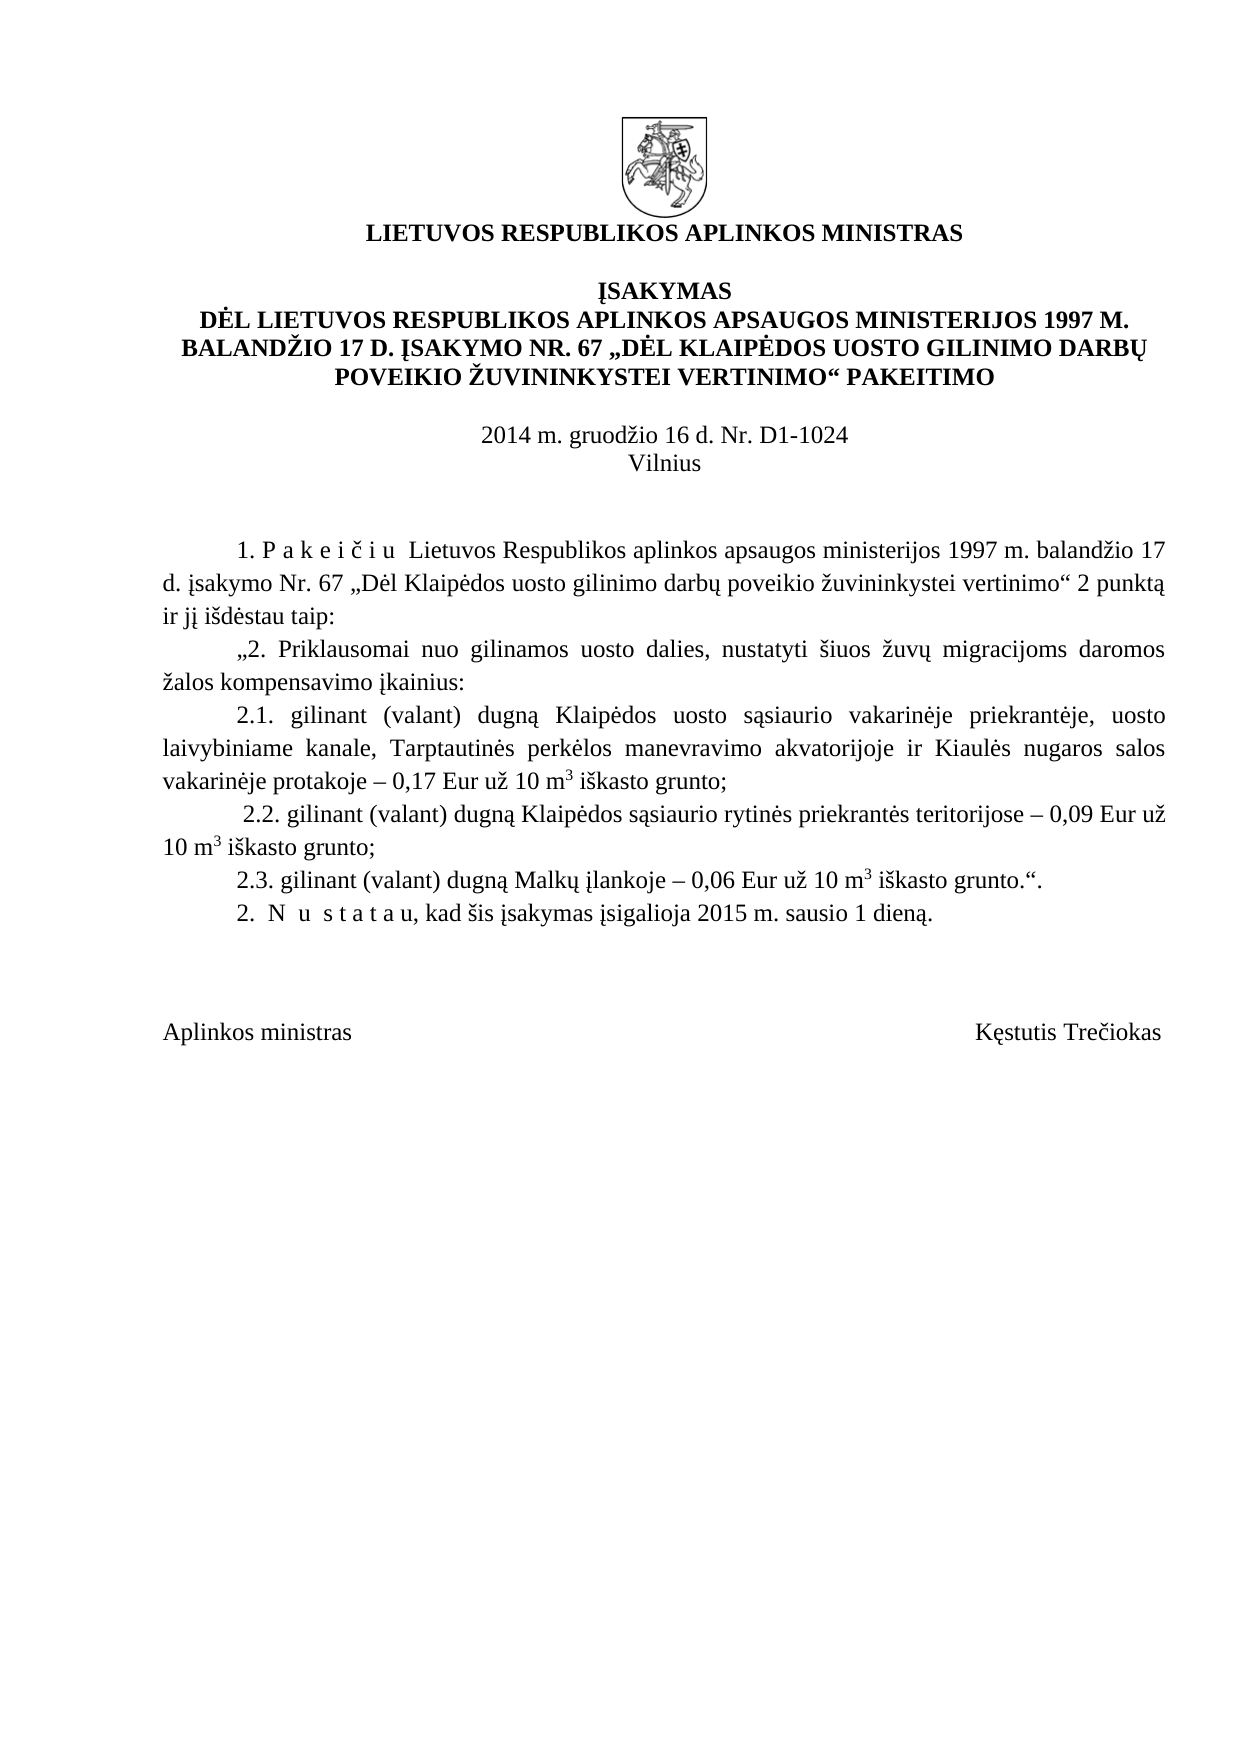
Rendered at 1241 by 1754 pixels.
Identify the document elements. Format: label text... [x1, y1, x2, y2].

text ĮSAKYMAS [162, 276, 1167, 305]
text DĖL LIETUVOS RESPUBLIKOS APLINKOS APSAUGOS MINISTERIJOS 1997 M. BALANDŽIO 17 D. ĮSAKYMO NR. 67 „DĖL kLAIPĖDOS UOSTO GILINIMO DARBŲ POVEIKIO ŽUVININKYSTEI VERTINIMO“ PAKEITIMO [162, 305, 1167, 391]
text Vilnius [162, 448, 1167, 506]
text 2.2. gilinant (valant) dugną Klaipėdos sąsiaurio rytinės priekrantės teritorijose – 0,09 Eur už 10 m3 iškasto grunto; [162, 799, 1167, 861]
text „2. Priklausomai nuo gilinamos uosto dalies, nustatyti šiuos žuvų migracijoms daromos žalos kompensavimo įkainius: [162, 634, 1167, 696]
text 2.3. gilinant (valant) dugną Malkų įlankoje – 0,06 Eur už 10 m3 iškasto grunto.“. [162, 865, 1167, 894]
text 2. N u s t a t a u, kad šis įsakymas įsigalioja 2015 m. sausio 1 dieną. [162, 898, 1167, 927]
text LIETUVOS RESPUBLIKOS APLINKOS MINISTRAS [162, 218, 1167, 247]
text 2014 m. gruodžio 16 d. Nr. D1-1024 [162, 420, 1167, 448]
text Aplinkos ministras Kęstutis Trečiokas [162, 1017, 1167, 1046]
text 1. P a k e i č i u Lietuvos Respublikos aplinkos apsaugos ministerijos 1997 m. balandžio 17 d. įsakymo Nr. 67 „Dėl Klaipėdos uosto gilinimo darbų poveikio žuvininkystei vertinimo“ 2 punktą ir jį išdėstau taip: [162, 535, 1167, 629]
text 2.1. gilinant (valant) dugną Klaipėdos uosto sąsiaurio vakarinėje priekrantėje, uosto laivybiniame kanale, Tarptautinės perkėlos manevravimo akvatorijoje ir Kiaulės nugaros salos vakarinėje protakoje – 0,17 Eur už 10 m3 iškasto grunto; [162, 700, 1167, 795]
